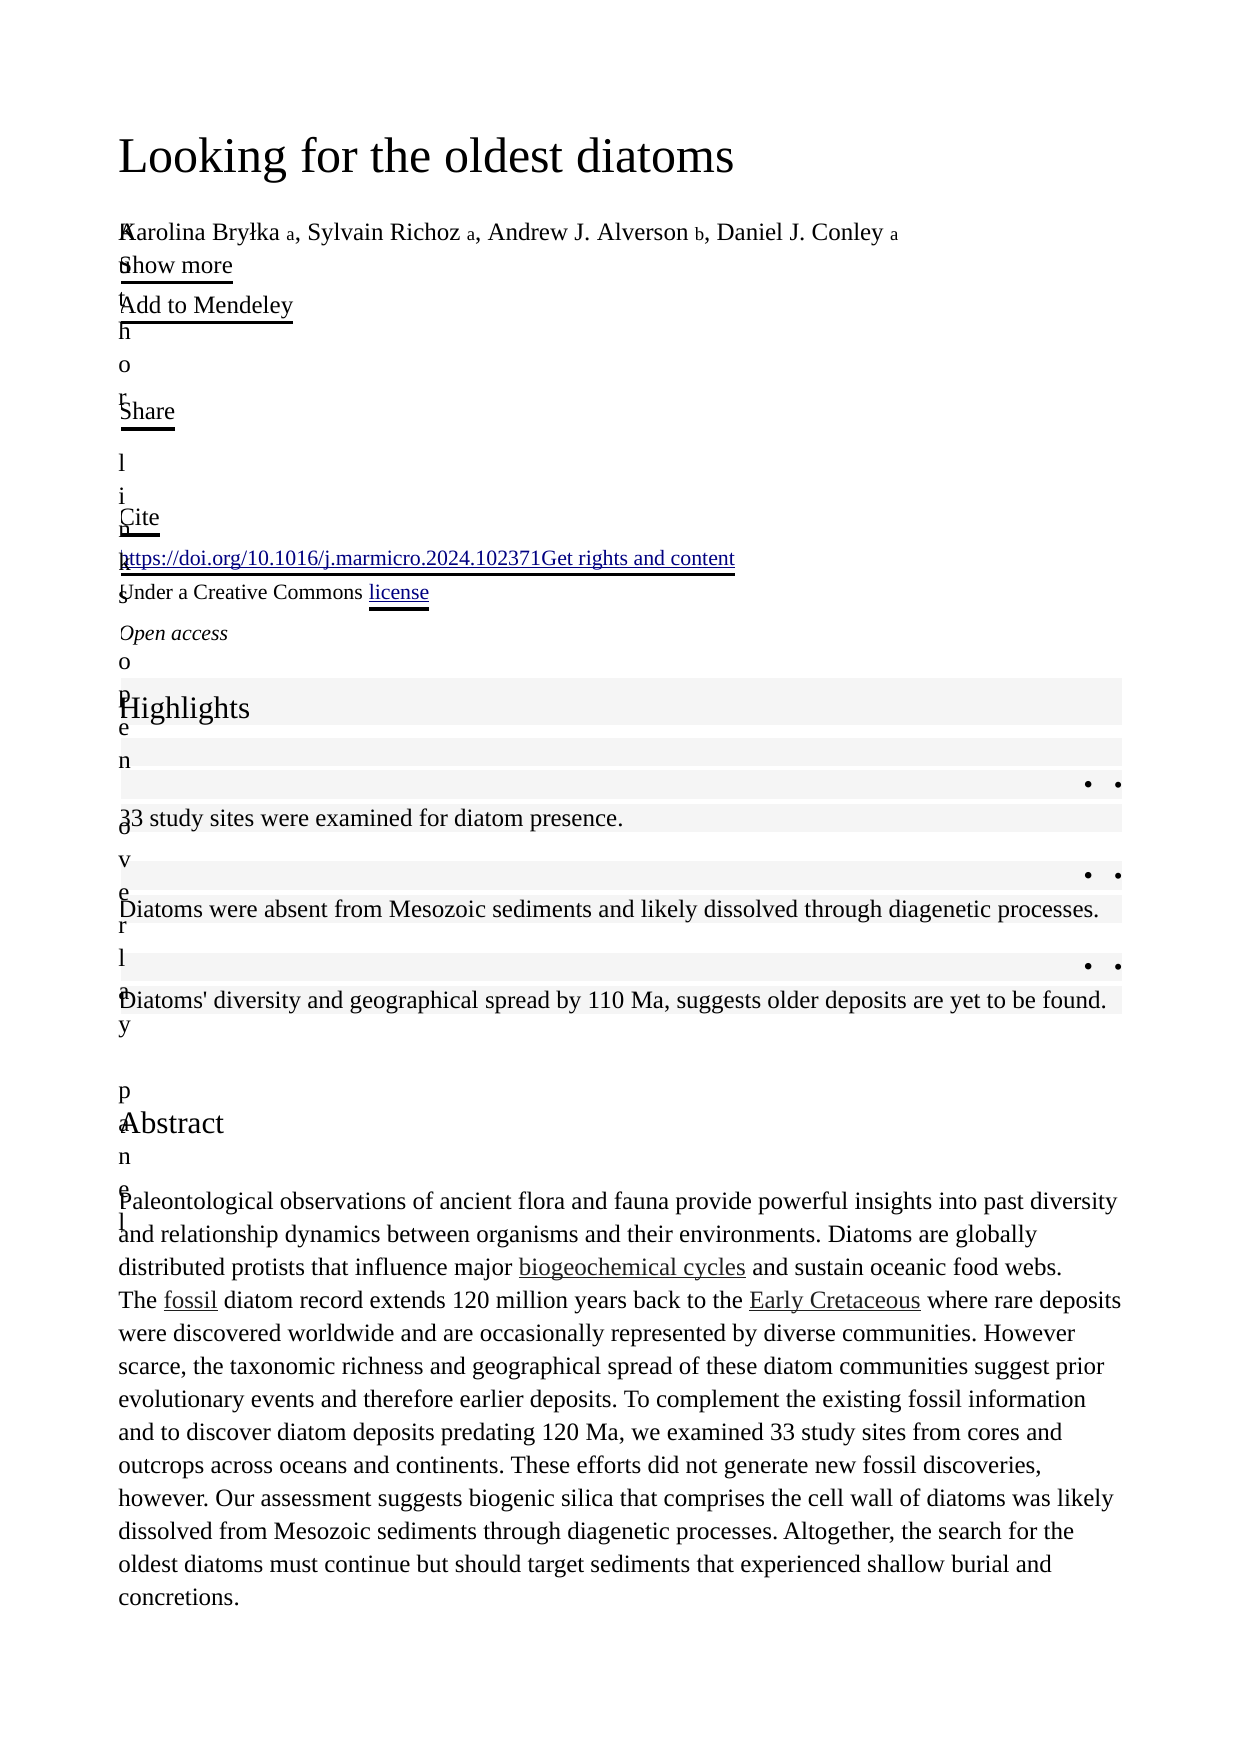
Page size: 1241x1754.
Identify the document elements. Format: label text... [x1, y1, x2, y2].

text Cite [121, 502, 1122, 537]
text Paleontological observations of ancient flora and fauna provide powerful insights into past diversity and relationship dynamics between organisms and their environments. Diatoms are globally distributed protists that influence major biogeochemical cycles and sustain oceanic food webs. The fossil diatom record extends 120 million years back to the Early Cretaceous where rare deposits were discovered worldwide and are occasionally represented by diverse communities. However scarce, the taxonomic richness and geographical spread of these diatom communities suggest prior evolutionary events and therefore earlier deposits. To complement the existing fossil information and to discover diatom deposits predating 120 Ma, we examined 33 study sites from cores and outcrops across oceans and continents. These efforts did not generate new fossil discoveries, however. Our assessment suggests biogenic silica that comprises the cell wall of diatoms was likely dissolved from Mesozoic sediments through diagenetic processes. Altogether, the search for the oldest diatoms must continue but should target sediments that experienced shallow burial and concretions. [118, 1186, 1122, 1611]
subtitle Abstract [121, 1093, 1122, 1140]
list Diatoms were absent from Mesozoic sediments and likely dissolved through diagenetic processes. [121, 894, 1122, 923]
text Share [121, 396, 1122, 431]
subtitle Highlights [121, 678, 1122, 725]
text Add to Mendeley [121, 290, 1122, 324]
text Under a Creative Commons license [121, 576, 1122, 611]
list • [121, 861, 1122, 890]
text Show more [121, 250, 1122, 284]
list 33 study sites were examined for diatom presence. [121, 803, 1122, 832]
text Karolina Bryłka a, Sylvain Richoz a, Andrew J. Alverson b, Daniel J. Conley a [121, 217, 1122, 246]
text Open access [121, 611, 1109, 645]
subtitle Looking for the oldest diatoms [118, 118, 1122, 184]
text https://doi.org/10.1016/j.marmicro.2024.102371Get rights and content [121, 542, 1122, 576]
list • [121, 952, 1122, 981]
list Diatoms' diversity and geographical spread by 110 Ma, suggests older deposits are yet to be found. [121, 986, 1122, 1014]
list • [121, 770, 1122, 799]
